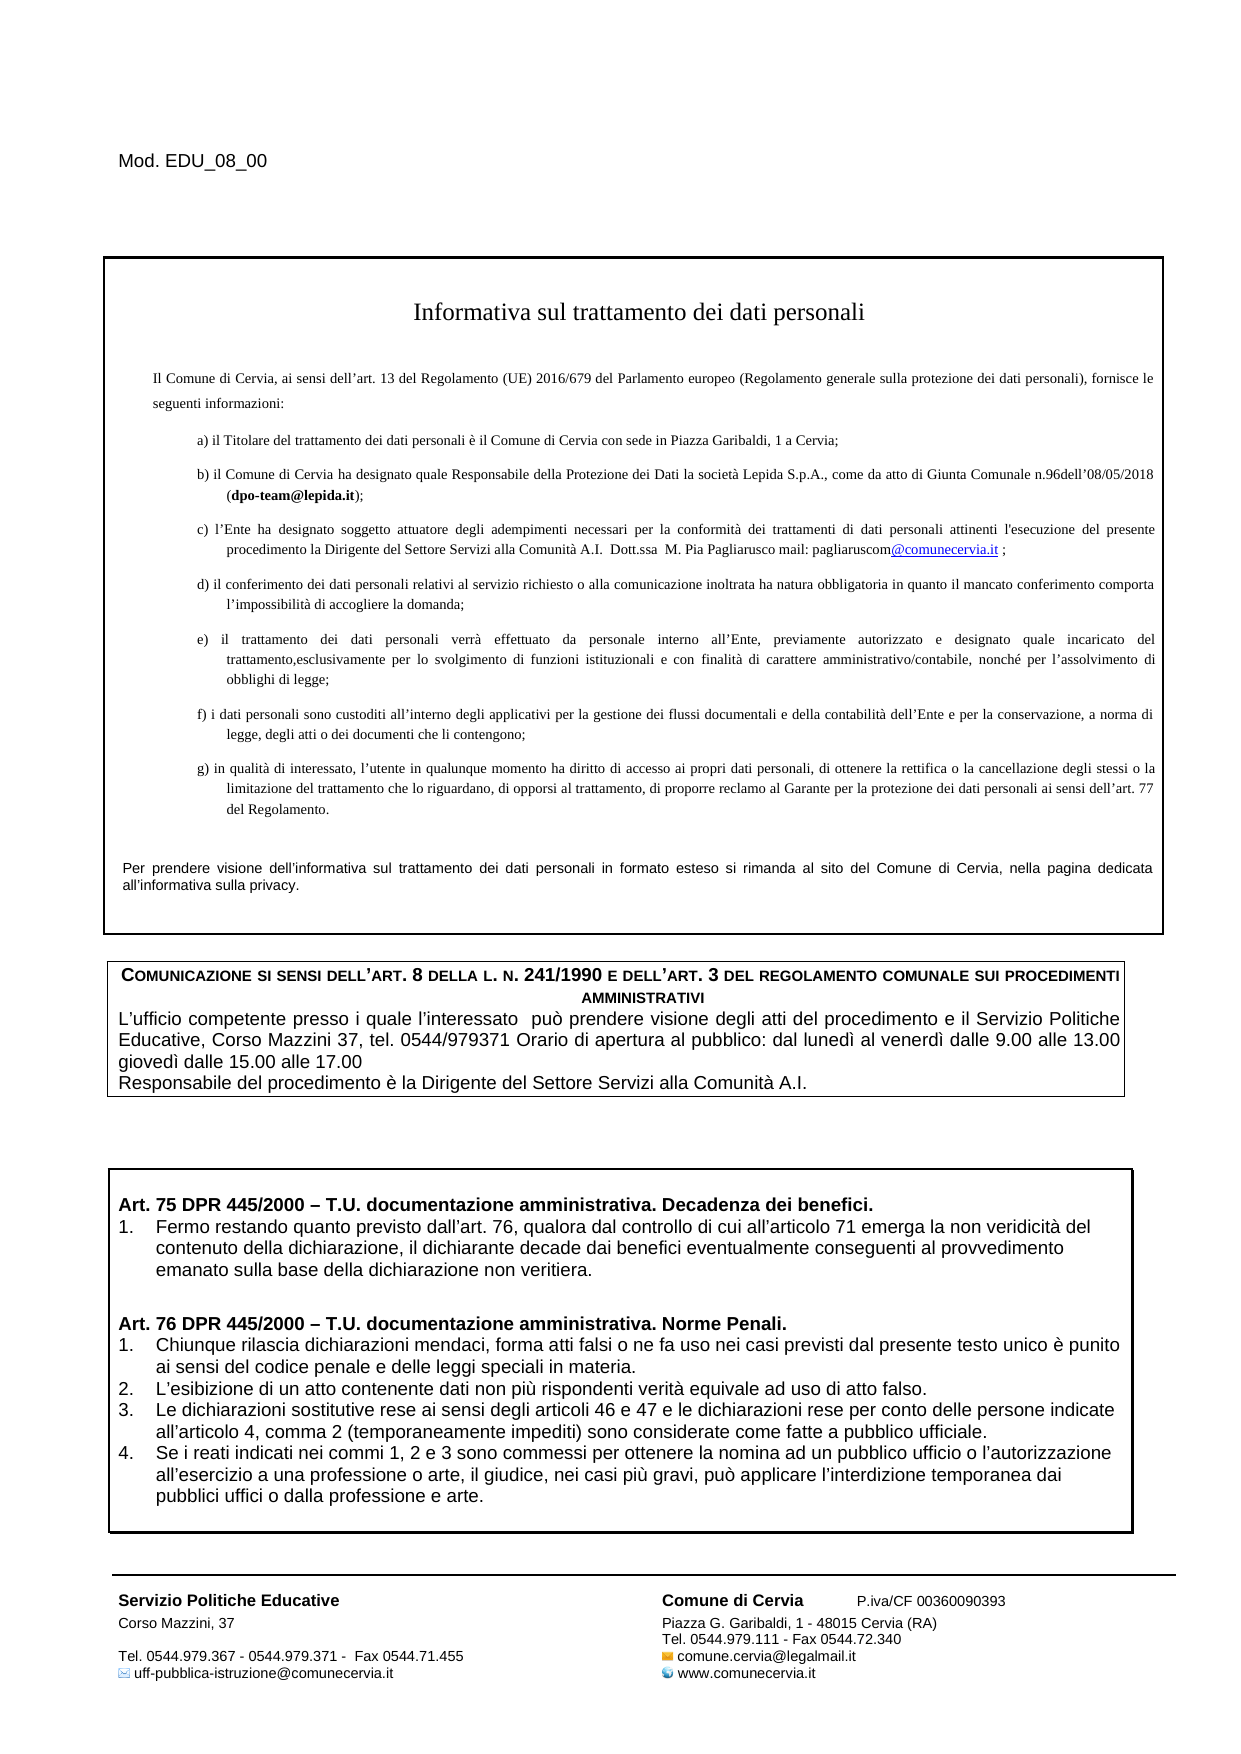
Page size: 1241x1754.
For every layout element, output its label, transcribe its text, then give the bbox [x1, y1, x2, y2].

text Responsabile del procedimento è la Dirigente del Settore Servizi alla Comunità A.I. [108, 1069, 1124, 1096]
picture [662, 1666, 674, 1679]
subtitle Comunicazione si sensi dell’art. 8 della l. n. 241/1990 e dell’art. 3 del regolamento comunale sui procedimenti amministrativi [108, 962, 1124, 1007]
list Le dichiarazioni sostitutive rese ai sensi degli articoli 46 e 47 e le dichiarazioni rese per conto delle persone indicate all’articolo 4, comma 2 (temporaneamente impediti) sono considerate come fatte a pubblico ufficiale. [118, 1399, 1122, 1442]
text Art. 75 DPR 445/2000 – T.U. documentazione amministrativa. Decadenza dei benefici. [118, 1194, 1122, 1216]
list Fermo restando quanto previsto dall’art. 76, qualora dal controllo di cui all’articolo 71 emerga la non veridicità del contenuto della dichiarazione, il dichiarante decade dai benefici eventualmente conseguenti al provvedimento emanato sulla base della dichiarazione non veritiera. [118, 1216, 1122, 1280]
text Art. 76 DPR 445/2000 – T.U. documentazione amministrativa. Norme Penali. [110, 1308, 1131, 1334]
picture [118, 1666, 130, 1679]
picture [662, 1650, 674, 1662]
text L’ufficio competente presso i quale l’interessato può prendere visione degli atti del procedimento e il Servizio Politiche Educative, Corso Mazzini 37, tel. 0544/979371 Orario di apertura al pubblico: dal lunedì al venerdì dalle 9.00 alle 13.00 giovedì dalle 15.00 alle 17.00 [118, 1007, 1122, 1069]
table_header Informativa sul trattamento dei dati personali Il Comune di Cervia, ai sensi dell’art. 13 del Regolamento (UE) 2016/679 del Parlamento europeo (Regolamento generale sulla protezione dei dati personali), fornisce le seguenti informazioni: a) il Titolare del trattamento dei dati personali è il Comune di Cervia con sede in Piazza Garibaldi, 1 a Cervia; b) il Comune di Cervia ha designato quale Responsabile della Protezione dei Dati la società Lepida S.p.A., come da atto di Giunta Comunale n.96dell’08/05/2018 (dpo-team@lepida.it); c) l’Ente ha designato soggetto attuatore degli adempimenti necessari per la conformità dei trattamenti di dati personali attinenti l'esecuzione del presente procedimento la Dirigente del Settore Servizi alla Comunità A.I. Dott.ssa M. Pia Pagliarusco mail: pagliaruscom@comunecervia.it ; d) il conferimento dei dati personali relativi al servizio richiesto o alla comunicazione inoltrata ha natura obbligatoria in quanto il mancato conferimento comporta l’impossibilità di accogliere la domanda; e) il trattamento dei dati personali verrà effettuato da personale interno all’Ente, previamente autorizzato e designato quale incaricato del trattamento,esclusivamente per lo svolgimento di funzioni istituzionali e con finalità di carattere amministrativo/contabile, nonché per l’assolvimento di obblighi di legge; f) i dati personali sono custoditi all’interno degli applicativi per la gestione dei flussi documentali e della contabilità dell’Ente e per la conservazione, a norma di legge, degli atti o dei documenti che li contengono; g) in qualità di interessato, l’utente in qualunque momento ha diritto di accesso ai propri dati personali, di ottenere la rettifica o la cancellazione degli stessi o la limitazione del trattamento che lo riguardano, di opporsi al trattamento, di proporre reclamo al Garante per la protezione dei dati personali ai sensi dell’art. 77 del Regolamento. Per prendere visione dell’informativa sul trattamento dei dati personali in formato esteso si rimanda al sito del Comune di Cervia, nella pagina dedicata all’informativa sulla privacy. [105, 259, 1162, 933]
list Chiunque rilascia dichiarazioni mendaci, forma atti falsi o ne fa uso nei casi previsti dal presente testo unico è punito ai sensi del codice penale e delle leggi speciali in materia. [118, 1334, 1122, 1377]
list Se i reati indicati nei commi 1, 2 e 3 sono commessi per ottenere la nomina ad un pubblico ufficio o l’autorizzazione all’esercizio a una professione o arte, il giudice, nei casi più gravi, può applicare l’interdizione temporanea dai pubblici uffici o dalla professione e arte. [118, 1442, 1122, 1507]
list L’esibizione di un atto contenente dati non più rispondenti verità equivale ad uso di atto falso. [118, 1377, 1122, 1399]
